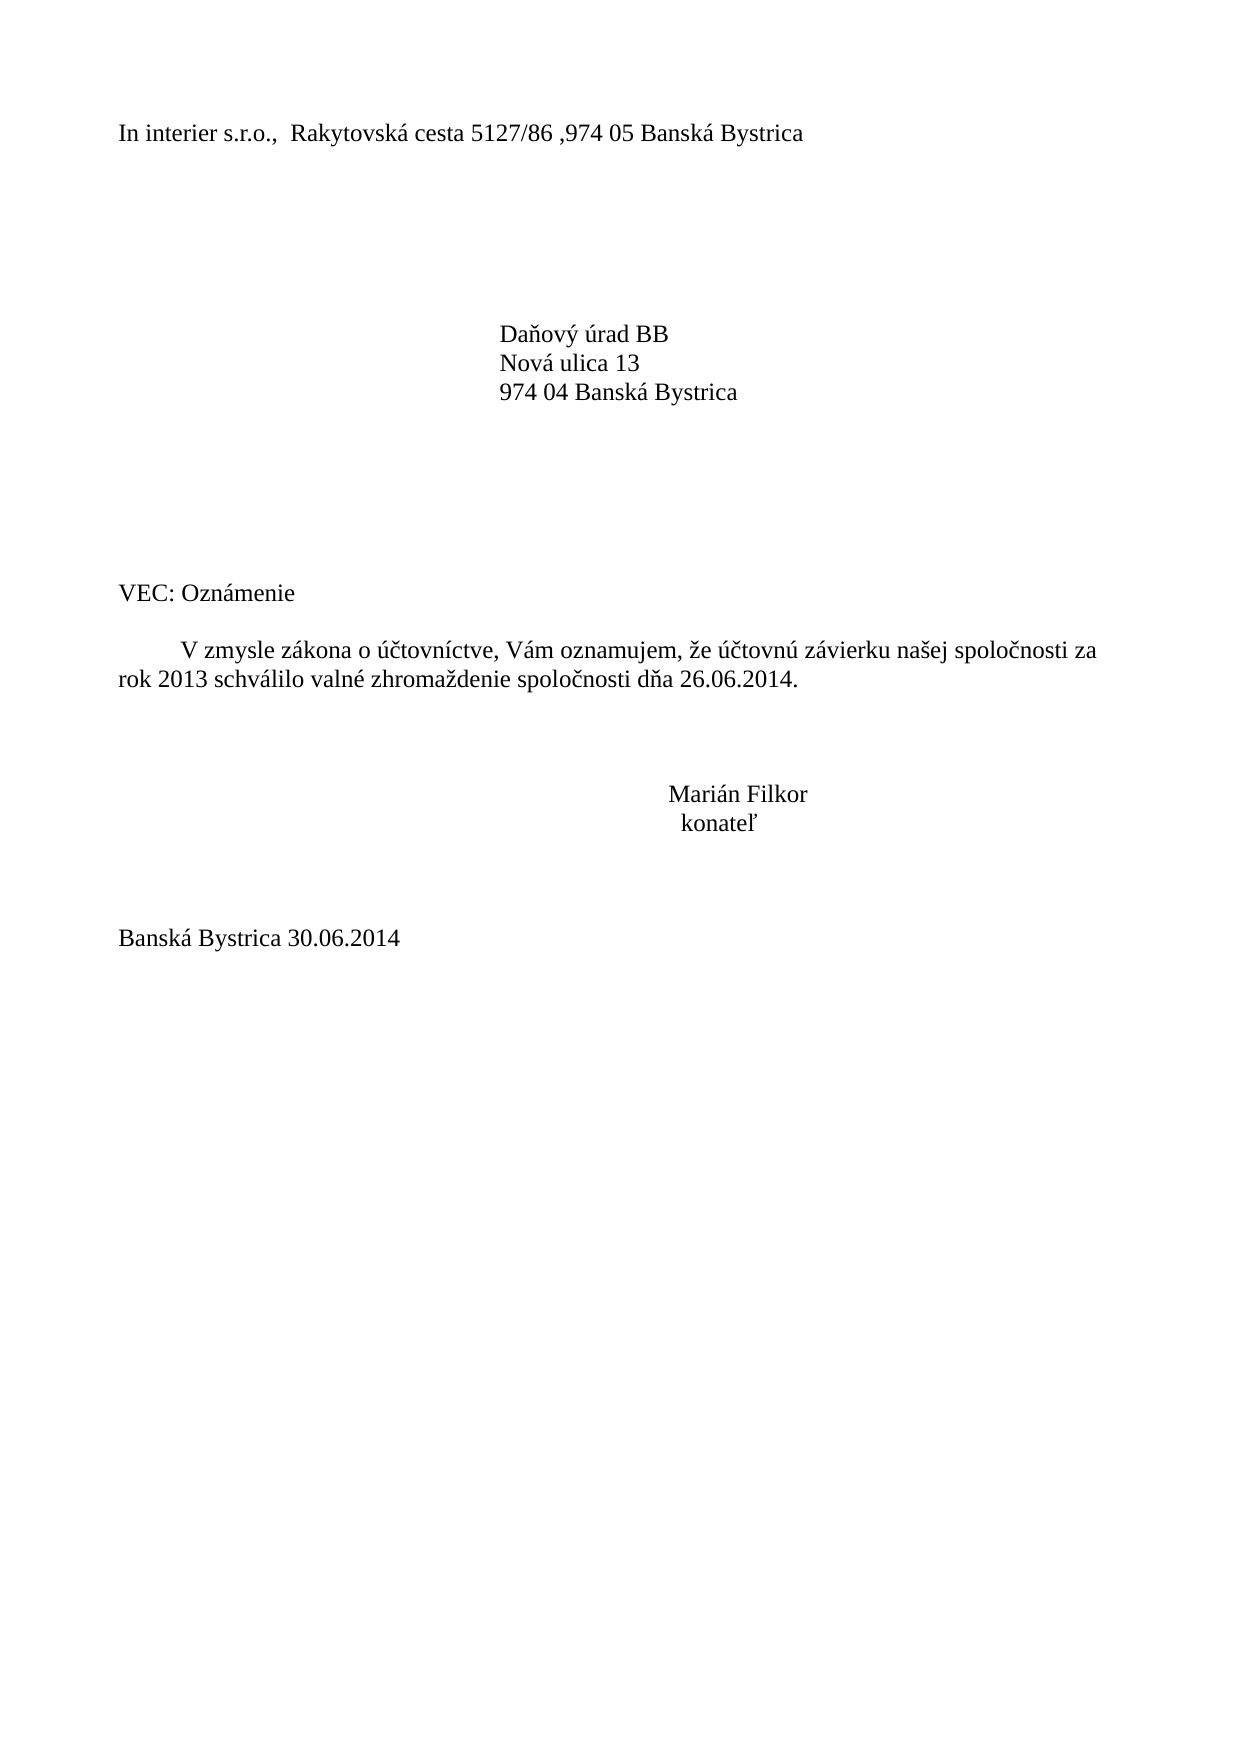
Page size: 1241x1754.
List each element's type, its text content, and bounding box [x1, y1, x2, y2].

text konateľ [118, 808, 1122, 837]
text VEC: Oznámenie [118, 578, 1122, 607]
text Banská Bystrica 30.06.2014 [118, 923, 1122, 952]
text Nová ulica 13 [118, 348, 1122, 377]
text Marián Filkor [118, 779, 1122, 808]
text Daňový úrad BB [118, 319, 1122, 348]
text V zmysle zákona o účtovníctve, Vám oznamujem, že účtovnú závierku našej spoločnosti za rok 2013 schválilo valné zhromaždenie spoločnosti dňa 26.06.2014. [118, 636, 1122, 693]
text In interier s.r.o., Rakytovská cesta 5127/86 ,974 05 Banská Bystrica [118, 118, 1122, 147]
text 974 04 Banská Bystrica [118, 377, 1122, 406]
